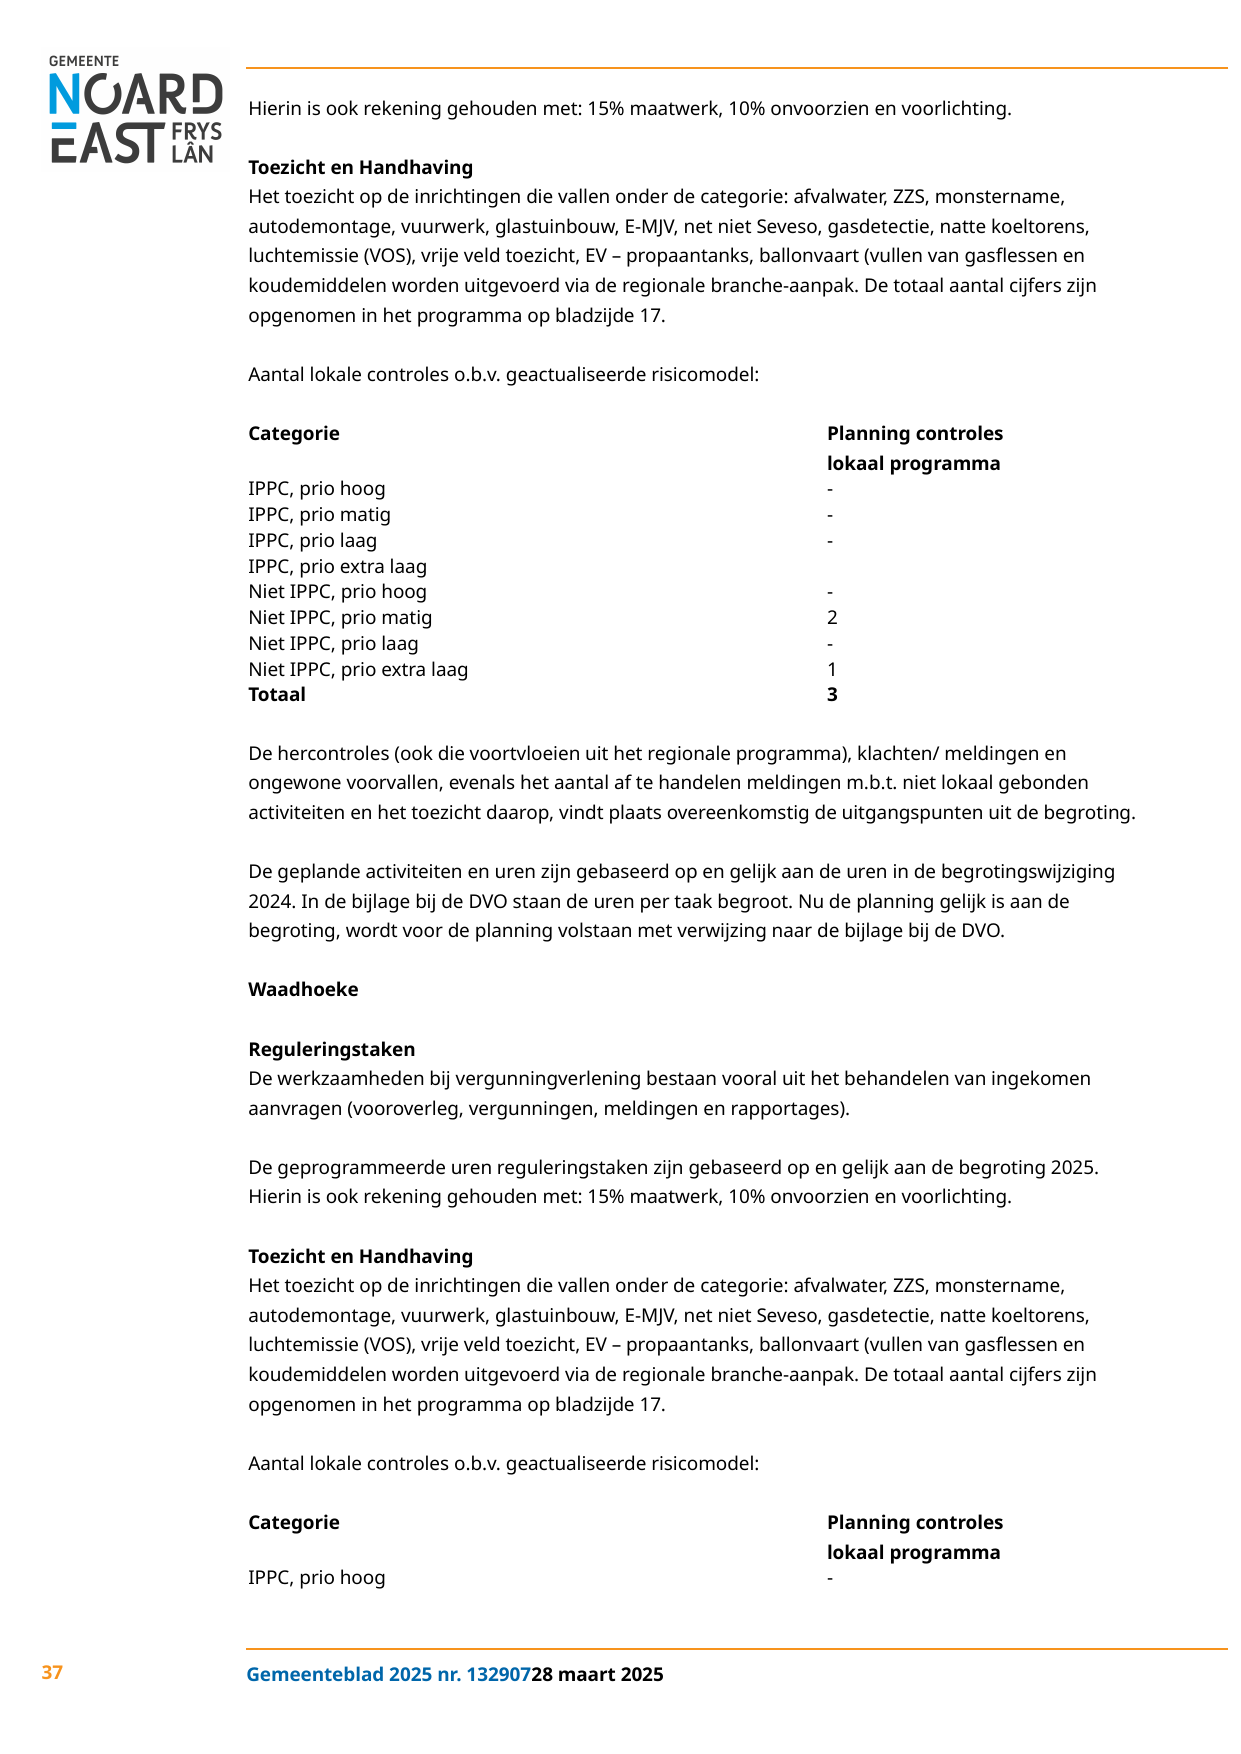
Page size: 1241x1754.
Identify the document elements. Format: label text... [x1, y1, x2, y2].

table_cell IPPC, prio hoog [248, 476, 827, 501]
table_cell Niet IPPC, prio laag [248, 630, 827, 656]
table_cell - [827, 630, 1152, 656]
text Hierin is ook rekening gehouden met: 15% maatwerk, 10% onvoorzien en voorlichting. [248, 95, 1152, 121]
table_header Planning controles lokaal programma [827, 420, 1152, 476]
text Het toezicht op de inrichtingen die vallen onder de categorie: afvalwater, ZZS, monstername, autodemontage, vuurwerk, glastuinbouw, E-MJV, net niet Seveso, gasdetectie, natte koeltorens, luchtemissie (VOS), vrije veld toezicht, EV – propaantanks, ballonvaart (vullen van gasflessen en koudemiddelen worden uitgevoerd via de regionale branche-aanpak. De totaal aantal cijfers zijn opgenomen in het programma op bladzijde 17. [248, 1272, 1152, 1417]
table_cell - [827, 501, 1152, 527]
text Het toezicht op de inrichtingen die vallen onder de categorie: afvalwater, ZZS, monstername, autodemontage, vuurwerk, glastuinbouw, E-MJV, net niet Seveso, gasdetectie, natte koeltorens, luchtemissie (VOS), vrije veld toezicht, EV – propaantanks, ballonvaart (vullen van gasflessen en koudemiddelen worden uitgevoerd via de regionale branche-aanpak. De totaal aantal cijfers zijn opgenomen in het programma op bladzijde 17. [248, 183, 1152, 328]
table_cell [827, 553, 1152, 578]
text Aantal lokale controles o.b.v. geactualiseerde risicomodel: [248, 1450, 1152, 1476]
table_header Categorie [248, 1509, 827, 1564]
table_header Planning controles lokaal programma [827, 1509, 1152, 1564]
text Aantal lokale controles o.b.v. geactualiseerde risicomodel: [248, 361, 1152, 387]
table_cell - [827, 579, 1152, 604]
table_cell 3 [827, 681, 1152, 707]
table_cell Niet IPPC, prio hoog [248, 579, 827, 604]
picture [41, 47, 231, 172]
text Reguleringstaken [248, 1036, 1152, 1062]
text De hercontroles (ook die voortvloeien uit het regionale programma), klachten/ meldingen en ongewone voorvallen, evenals het aantal af te handelen meldingen m.b.t. niet lokaal gebonden activiteiten en het toezicht daarop, vindt plaats overeenkomstig de uitgangspunten uit de begroting. [248, 740, 1152, 825]
table_cell Niet IPPC, prio matig [248, 604, 827, 630]
table_cell Niet IPPC, prio extra laag [248, 656, 827, 681]
table_cell IPPC, prio laag [248, 527, 827, 553]
text Toezicht en Handhaving [248, 154, 1152, 180]
text De geplande activiteiten en uren zijn gebaseerd op en gelijk aan de uren in de begrotingswijziging 2024. In de bijlage bij de DVO staan de uren per taak begroot. Nu de planning gelijk is aan de begroting, wordt voor de planning volstaan met verwijzing naar de bijlage bij de DVO. [248, 858, 1152, 943]
table_cell - [827, 1565, 1152, 1590]
text De werkzaamheden bij vergunningverlening bestaan vooral uit het behandelen van ingekomen aanvragen (vooroverleg, vergunningen, meldingen en rapportages). [248, 1065, 1152, 1121]
table_cell IPPC, prio extra laag [248, 553, 827, 578]
table_cell IPPC, prio hoog [248, 1565, 827, 1590]
table_cell - [827, 527, 1152, 553]
table_cell IPPC, prio matig [248, 501, 827, 527]
table_cell 1 [827, 656, 1152, 681]
table_cell - [827, 476, 1152, 501]
text Waadhoeke [248, 977, 1152, 1002]
text Toezicht en Handhaving [248, 1243, 1152, 1269]
table_cell 2 [827, 604, 1152, 630]
table_cell Totaal [248, 681, 827, 707]
text De geprogrammeerde uren reguleringstaken zijn gebaseerd op en gelijk aan de begroting 2025. Hierin is ook rekening gehouden met: 15% maatwerk, 10% onvoorzien en voorlichting. [248, 1154, 1152, 1209]
table_header Categorie [248, 420, 827, 476]
